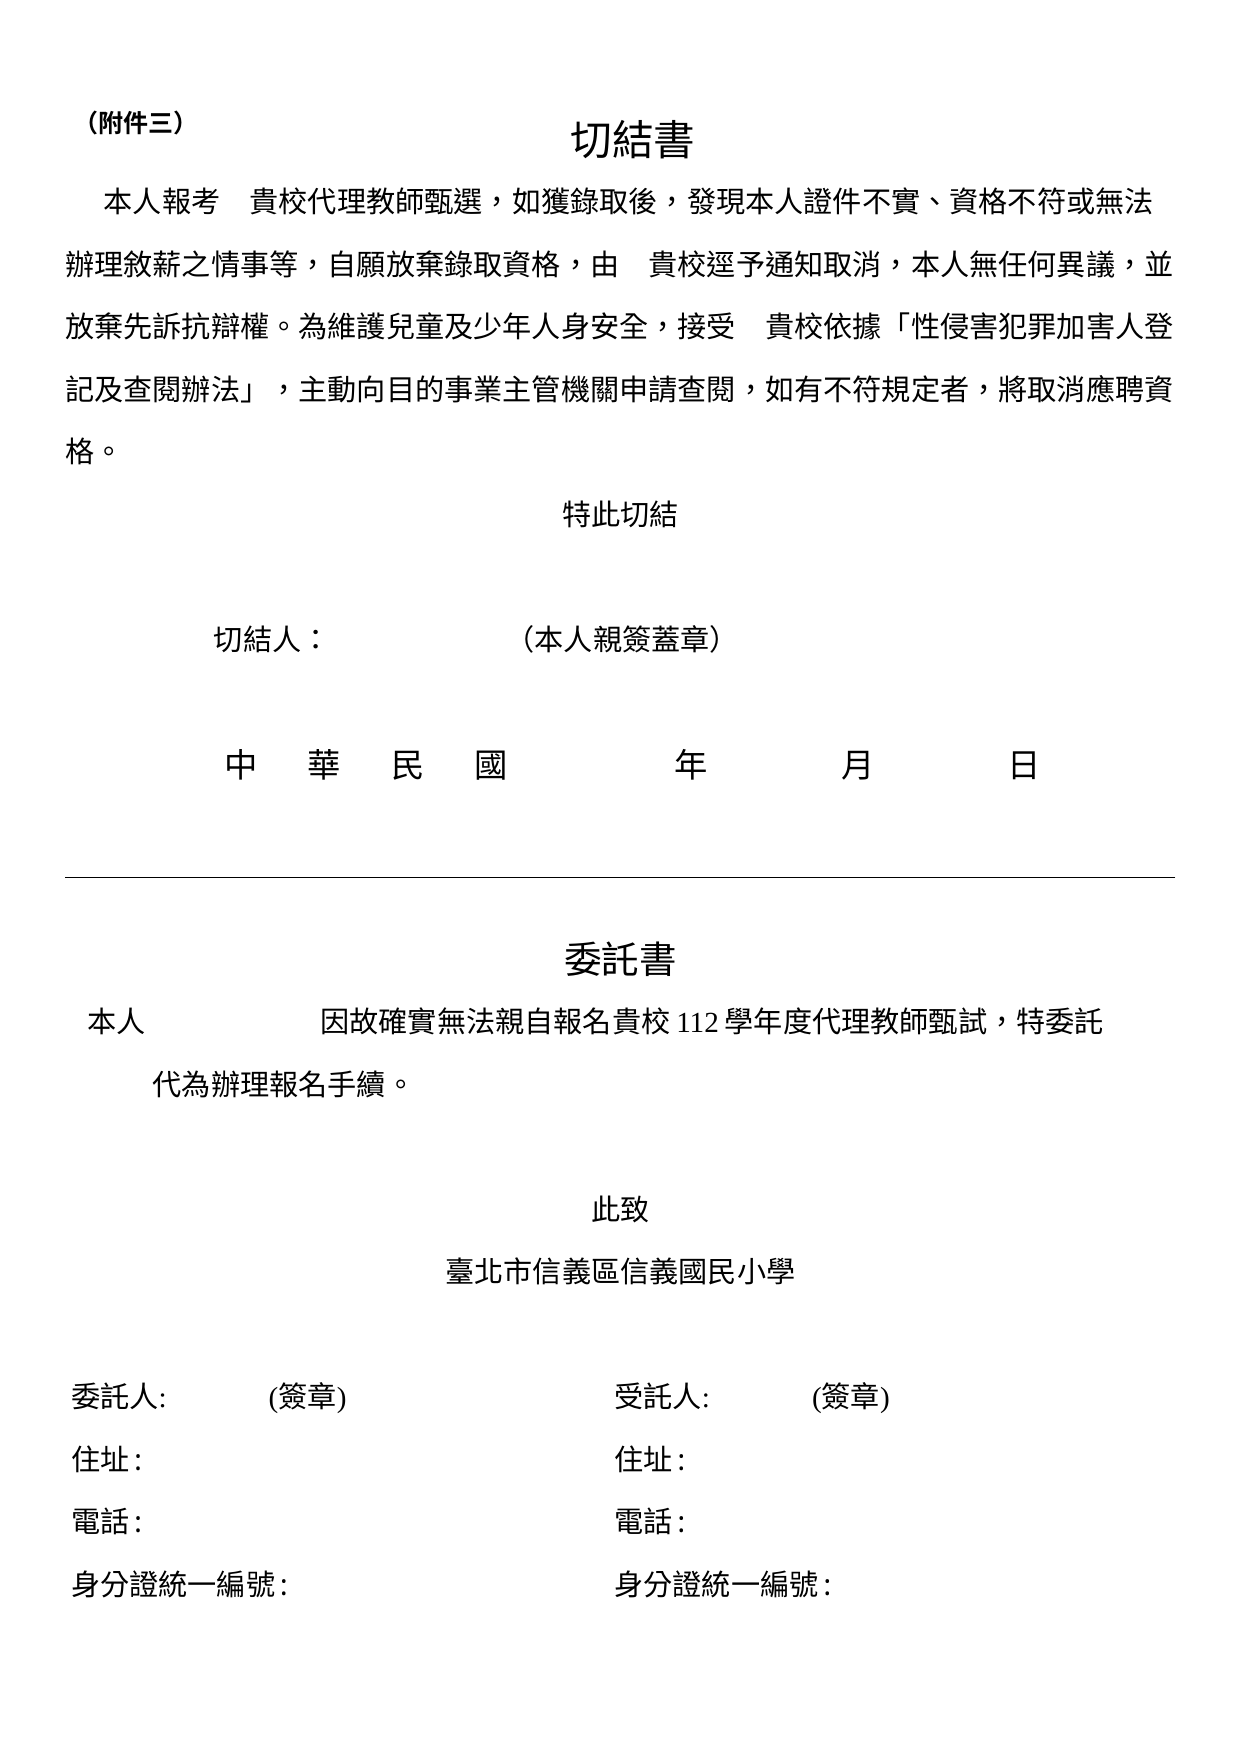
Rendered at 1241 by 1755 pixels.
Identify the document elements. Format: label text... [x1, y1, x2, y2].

text 委託書 [65, 916, 1175, 978]
text 本人報考 貴校代理教師甄選，如獲錄取後，發現本人證件不實、資格不符或無法辦理敘薪之情事等，自願放棄錄取資格，由 貴校逕予通知取消，本人無任何異議，並放棄先訴抗辯權。為維護兒童及少年人身安全，接受 貴校依據「性侵害犯罪加害人登記及查閱辦法」，主動向目的事業主管機關申請查閱，如有不符規定者，將取消應聘資格。 [65, 158, 1175, 471]
text 切結書 [90, 96, 1175, 158]
text （附件三） [74, 103, 219, 139]
text 特此切結 [65, 471, 1175, 533]
text 此致 [65, 1166, 1175, 1228]
text 代為辦理報名手續。 [65, 1041, 1175, 1103]
text 切結人： （本人親簽蓋章） [90, 596, 1175, 658]
table_header 受託人: (簽章) 住址: 電話: 身分證統一編號: [611, 1353, 1154, 1603]
text 臺北市信義區信義國民小學 [65, 1228, 1175, 1291]
table_header 委託人: (簽章) 住址: 電話: 身分證統一編號: [68, 1353, 611, 1603]
text [46, 96, 234, 152]
text 中 華 民 國 年 月 日 [90, 721, 1175, 783]
text 本人 因故確實無法親自報名貴校112學年度代理教師甄試，特委託 [65, 978, 1175, 1041]
